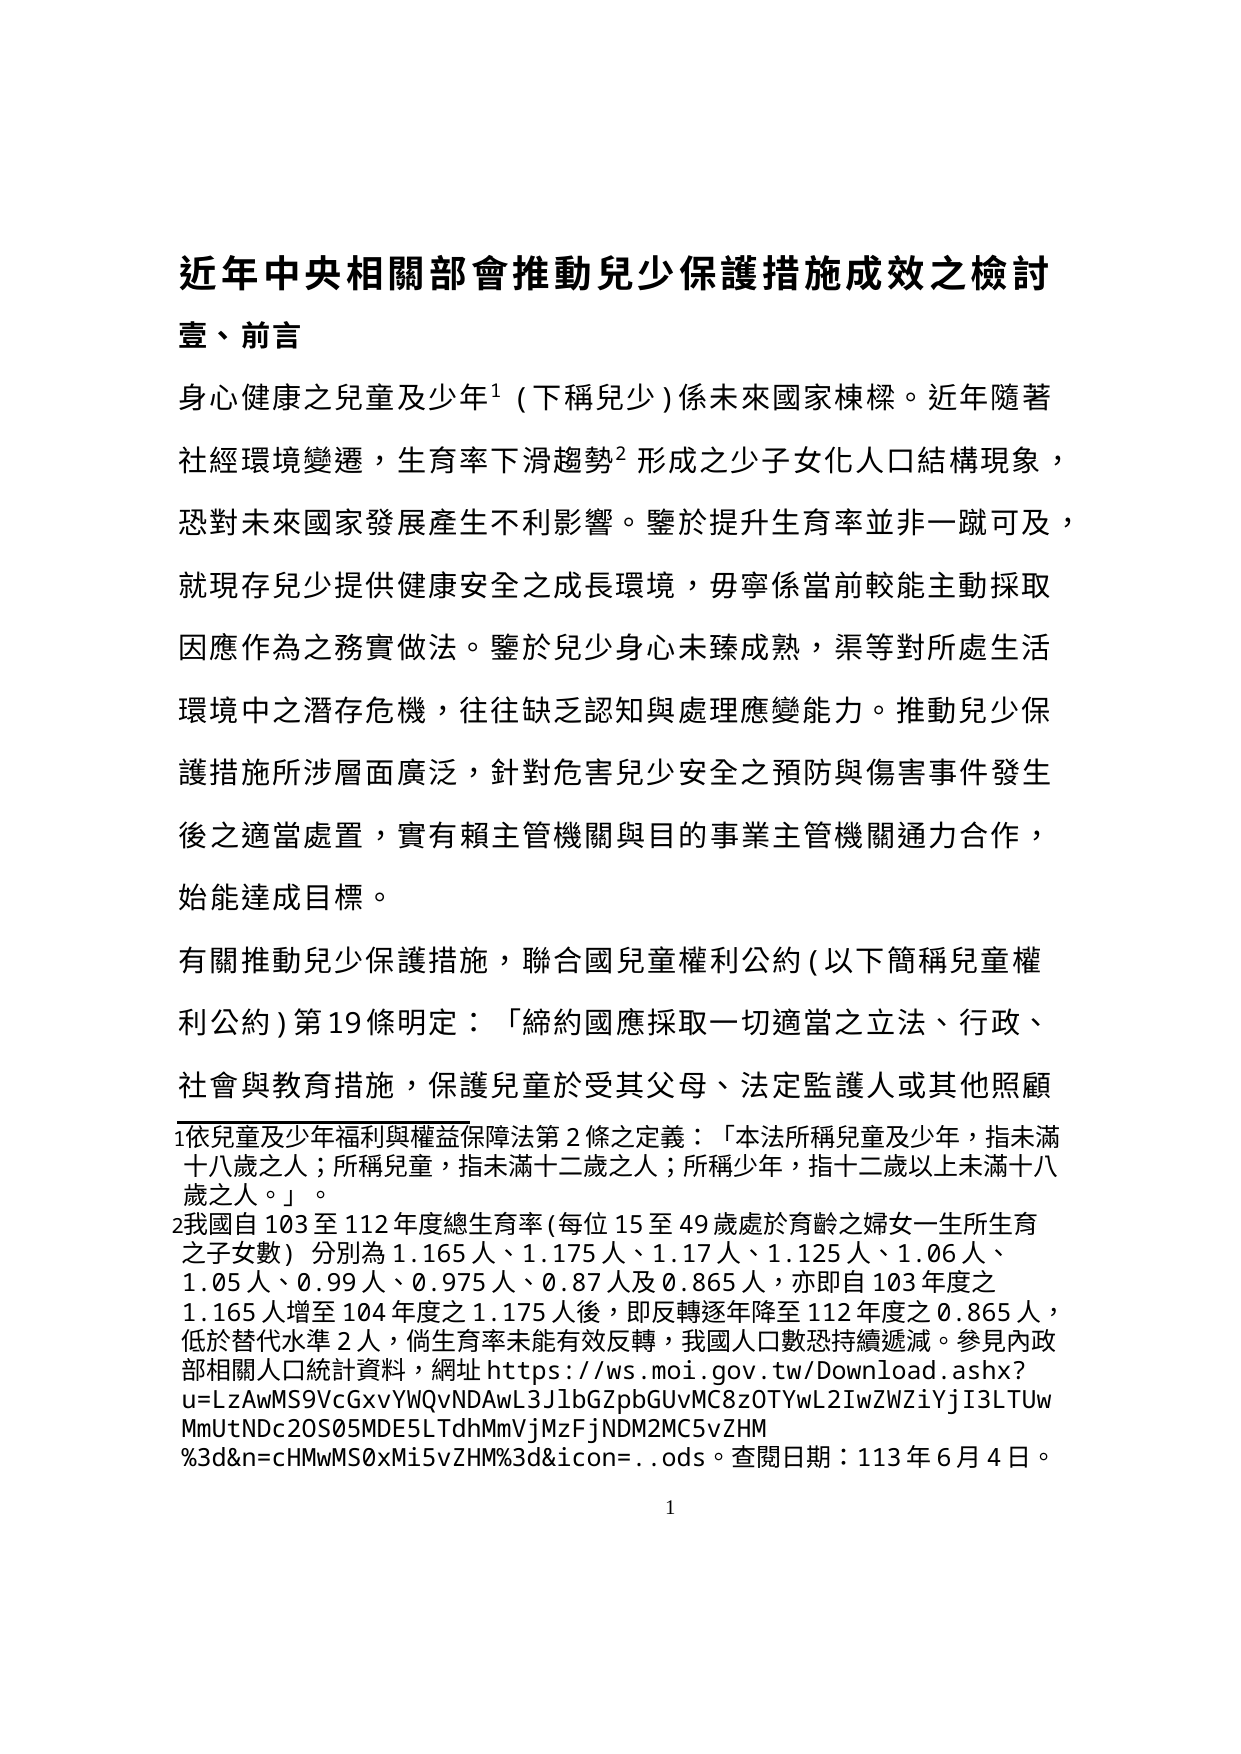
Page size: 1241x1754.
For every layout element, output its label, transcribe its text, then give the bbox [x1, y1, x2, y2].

subtitle 壹、前言 [177, 292, 1063, 354]
text 依兒童及少年福利與權益保障法第2條之定義：「本法所稱兒童及少年，指未滿十八歲之人；所稱兒童，指未滿十二歲之人；所稱少年，指十二歲以上未滿十八歲之人。」。 [173, 1123, 1063, 1210]
text 我國自103至112年度總生育率(每位15至49歲處於育齡之婦女一生所生育之子女數) 分別為1.165人、1.175人、1.17人、1.125人、1.06人、1.05人、0.99人、0.975人、0.87人及0.865人，亦即自103年度之1.165人增至104年度之1.175人後，即反轉逐年降至112年度之0.865人，低於替代水準2人，倘生育率未能有效反轉，我國人口數恐持續遞減。參見內政部相關人口統計資料，網址https://ws.moi.gov.tw/Download.ashx?u=LzAwMS9VcGxvYWQvNDAwL3JlbGZpbGUvMC8zOTYwL2IwZWZiYjI3LTUwMmUtNDc2OS05MDE5LTdhMmVjMzFjNDM2MC5vZHM%3d&n=cHMwMS0xMi5vZHM%3d&icon=..ods。查閱日期：113年6月4日。 [171, 1210, 1063, 1473]
text 身心健康之兒童及少年(下稱兒少)係未來國家棟樑。近年隨著社經環境變遷，生育率下滑趨勢形成之少子女化人口結構現象，恐對未來國家發展產生不利影響。鑒於提升生育率並非一蹴可及，就現存兒少提供健康安全之成長環境，毋寧係當前較能主動採取因應作為之務實做法。鑒於兒少身心未臻成熟，渠等對所處生活環境中之潛存危機，往往缺乏認知與處理應變能力。推動兒少保護措施所涉層面廣泛，針對危害兒少安全之預防與傷害事件發生後之適當處置，實有賴主管機關與目的事業主管機關通力合作，始能達成目標。 [177, 354, 1063, 917]
text 有關推動兒少保護措施，聯合國兒童權利公約(以下簡稱兒童權利公約)第19條明定：「締約國應採取一切適當之立法、行政、社會與教育措施，保護兒童於受其父母、法定監護人或其他照顧兒童之人照顧時，不受到任何形式之身心暴力、傷害或虐待、疏忽或疏失、不當對待或剝削，包括性虐待。」、「此等保護措施，如為適當，應包括有效程序以建置社會規劃對兒童及其照顧者提供必要之支持，並對前述兒童不當對待事件採取其他預防方式與用以指認、報告、轉介、調查、處理與後續追蹤，…。」我國衛生福利部(以下簡稱衛福部)社會及家庭署(以下簡稱社家署)參據兒童權利公約相關內容，並經研議後就兒少保護之定義係「保護兒少免於遭受任何形式疏忽、剝削或虐待等有害其福祉之對待…」，另參酌我國兒童及少年福利與權益保障法(以下稱兒少權法)第4章「保護措施」(第43至74條)內容及相關部會主管法規，當前兒少保護之主要課題包括兒少偏差行為之矯正處遇、兒少受虐(家庭暴力)通報事件之防治、校園兒少之身心保護、兒少交通與網路安全等。本報告擬透過探究近年中央行政機關推動前揭兒少保護措施內涵及工作成效，發掘問題並提出建議，俾利相關機關未來精進作為之參考。 [177, 917, 1063, 1104]
text 近年中央相關部會推動兒少保護措施成效之檢討 [177, 229, 1063, 292]
